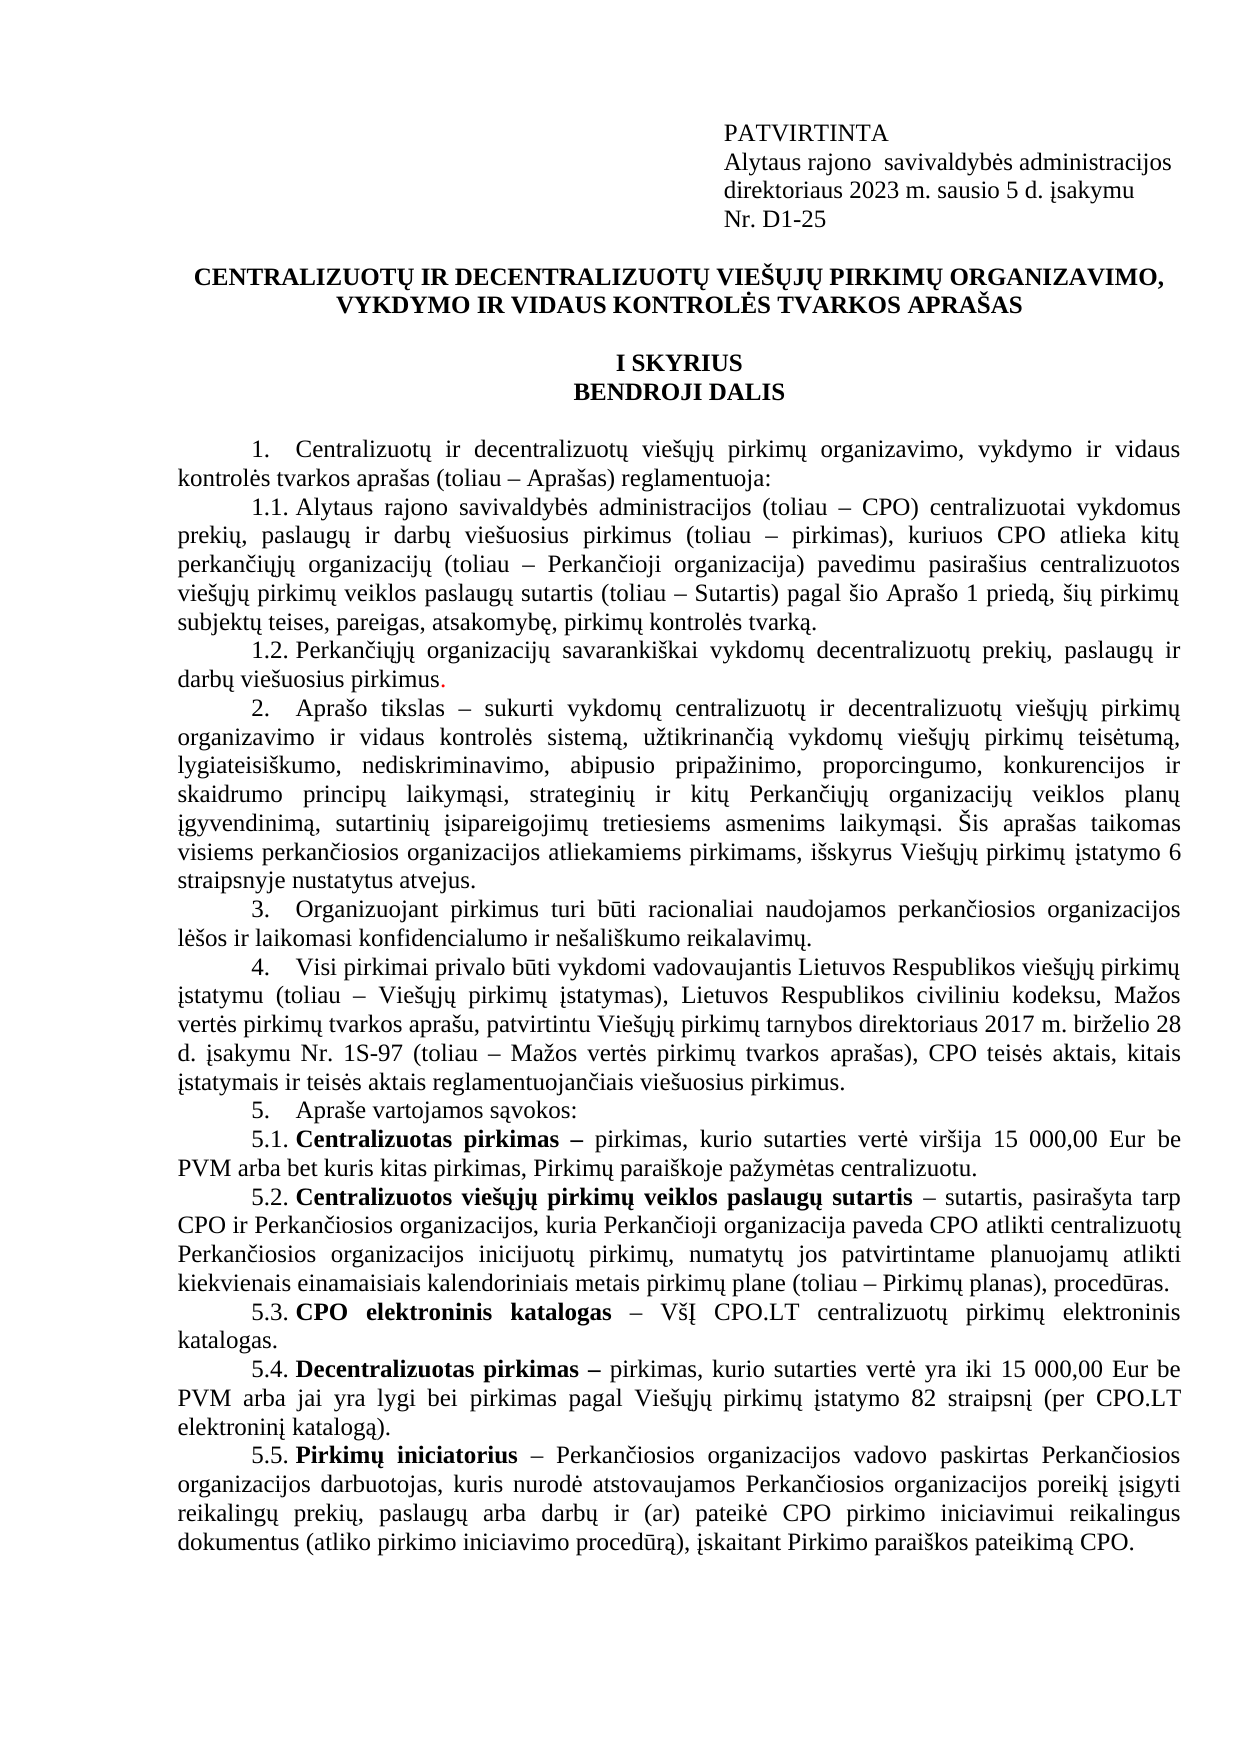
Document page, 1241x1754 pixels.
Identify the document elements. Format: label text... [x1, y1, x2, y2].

text 3. Organizuojant pirkimus turi būti racionaliai naudojamos perkančiosios organizacijos lėšos ir laikomasi konfidencialumo ir nešališkumo reikalavimų. [177, 894, 1181, 952]
text 5.2. Centralizuotos viešųjų pirkimų veiklos paslaugų sutartis – sutartis, pasirašyta tarp CPO ir Perkančiosios organizacijos, kuria Perkančioji organizacija paveda CPO atlikti centralizuotų Perkančiosios organizacijos inicijuotų pirkimų, numatytų jos patvirtintame planuojamų atlikti kiekvienais einamaisiais kalendoriniais metais pirkimų plane (toliau – Pirkimų planas), procedūras. [177, 1182, 1181, 1297]
text Alytaus rajono savivaldybės administracijos [723, 147, 1181, 176]
text PATVIRTINTA [177, 118, 1181, 147]
text CENTRALIZUOTŲ IR DECENTRALIZUOTŲ VIEŠŲJŲ PIRKIMŲ ORGANIZAVIMO, VYKDYMO IR VIDAUS KONTROLĖS TVARKOS APRAŠAS [177, 262, 1181, 319]
text 1.2. Perkančiųjų organizacijų savarankiškai vykdomų decentralizuotų prekių, paslaugų ir darbų viešuosius pirkimus. [177, 636, 1181, 693]
text Nr. D1-25 [723, 204, 1181, 233]
text 5.4. Decentralizuotas pirkimas – pirkimas, kurio sutarties vertė yra iki 15 000,00 Eur be PVM arba jai yra lygi bei pirkimas pagal Viešųjų pirkimų įstatymo 82 straipsnį (per CPO.LT elektroninį katalogą). [177, 1354, 1181, 1441]
text 4. Visi pirkimai privalo būti vykdomi vadovaujantis Lietuvos Respublikos viešųjų pirkimų įstatymu (toliau – Viešųjų pirkimų įstatymas), Lietuvos Respublikos civiliniu kodeksu, Mažos vertės pirkimų tvarkos aprašu, patvirtintu Viešųjų pirkimų tarnybos direktoriaus 2017 m. birželio 28 d. įsakymu Nr. 1S-97 (toliau – Mažos vertės pirkimų tvarkos aprašas), CPO teisės aktais, kitais įstatymais ir teisės aktais reglamentuojančiais viešuosius pirkimus. [177, 952, 1181, 1096]
text 1.1. Alytaus rajono savivaldybės administracijos (toliau – CPO) centralizuotai vykdomus prekių, paslaugų ir darbų viešuosius pirkimus (toliau – pirkimas), kuriuos CPO atlieka kitų perkančiųjų organizacijų (toliau – Perkančioji organizacija) pavedimu pasirašius centralizuotos viešųjų pirkimų veiklos paslaugų sutartis (toliau – Sutartis) pagal šio Aprašo 1 priedą, šių pirkimų subjektų teises, pareigas, atsakomybę, pirkimų kontrolės tvarką. [177, 492, 1181, 636]
text direktoriaus 2023 m. sausio 5 d. įsakymu [723, 176, 1181, 204]
text 5. Apraše vartojamos sąvokos: [177, 1096, 1181, 1124]
text 2. Aprašo tikslas – sukurti vykdomų centralizuotų ir decentralizuotų viešųjų pirkimų organizavimo ir vidaus kontrolės sistemą, užtikrinančią vykdomų viešųjų pirkimų teisėtumą, lygiateisiškumo, nediskriminavimo, abipusio pripažinimo, proporcingumo, konkurencijos ir skaidrumo principų laikymąsi, strateginių ir kitų Perkančiųjų organizacijų veiklos planų įgyvendinimą, sutartinių įsipareigojimų tretiesiems asmenims laikymąsi. Šis aprašas taikomas visiems perkančiosios organizacijos atliekamiems pirkimams, išskyrus Viešųjų pirkimų įstatymo 6 straipsnyje nustatytus atvejus. [177, 693, 1181, 894]
text BENDROJI DALIS [177, 377, 1181, 406]
text I SKYRIUS [177, 348, 1181, 377]
text 5.5. Pirkimų iniciatorius – Perkančiosios organizacijos vadovo paskirtas Perkančiosios organizacijos darbuotojas, kuris nurodė atstovaujamos Perkančiosios organizacijos poreikį įsigyti reikalingų prekių, paslaugų arba darbų ir (ar) pateikė CPO pirkimo iniciavimui reikalingus dokumentus (atliko pirkimo iniciavimo procedūrą), įskaitant Pirkimo paraiškos pateikimą CPO. [177, 1441, 1181, 1556]
text 5.1. Centralizuotas pirkimas – pirkimas, kurio sutarties vertė viršija 15 000,00 Eur be PVM arba bet kuris kitas pirkimas, Pirkimų paraiškoje pažymėtas centralizuotu. [177, 1124, 1181, 1182]
text 5.3. CPO elektroninis katalogas – VšĮ CPO.LT centralizuotų pirkimų elektroninis katalogas. [177, 1297, 1181, 1354]
text 1. Centralizuotų ir decentralizuotų viešųjų pirkimų organizavimo, vykdymo ir vidaus kontrolės tvarkos aprašas (toliau – Aprašas) reglamentuoja: [177, 434, 1181, 492]
